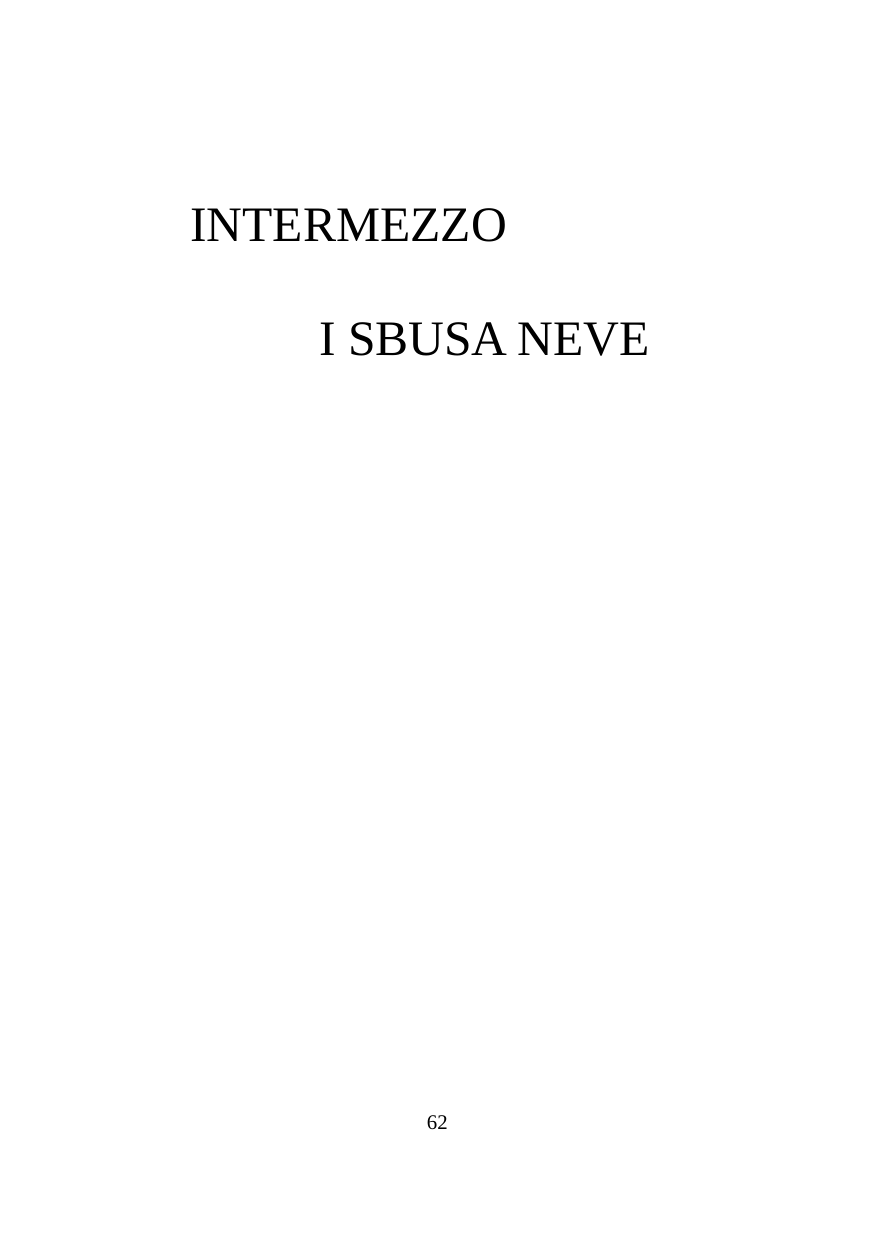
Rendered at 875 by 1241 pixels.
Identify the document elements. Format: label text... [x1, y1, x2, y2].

subtitle INTERMEZZO I SBUSA NEVE [0, 195, 768, 366]
